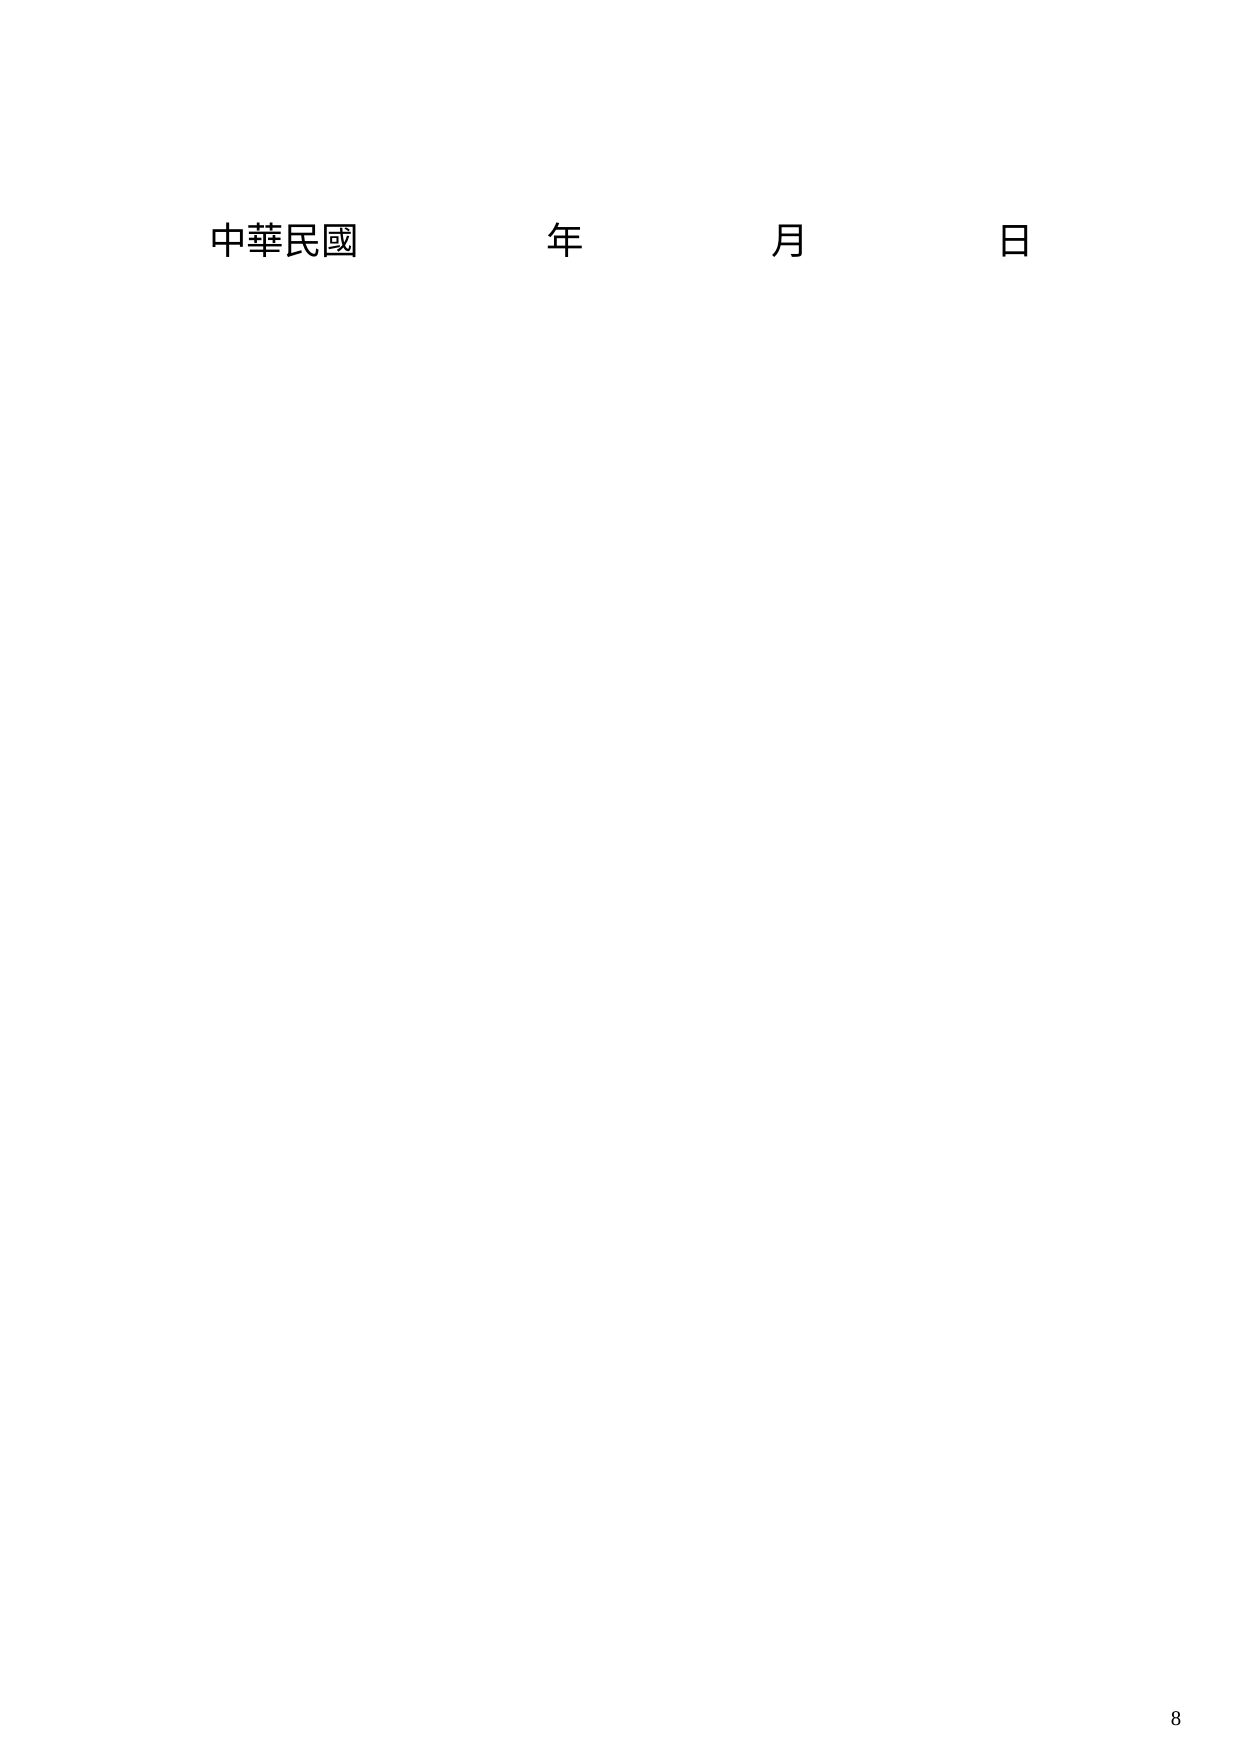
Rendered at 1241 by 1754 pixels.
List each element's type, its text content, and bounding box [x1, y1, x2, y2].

text 中華民國 年 月 日 [78, 196, 1165, 259]
